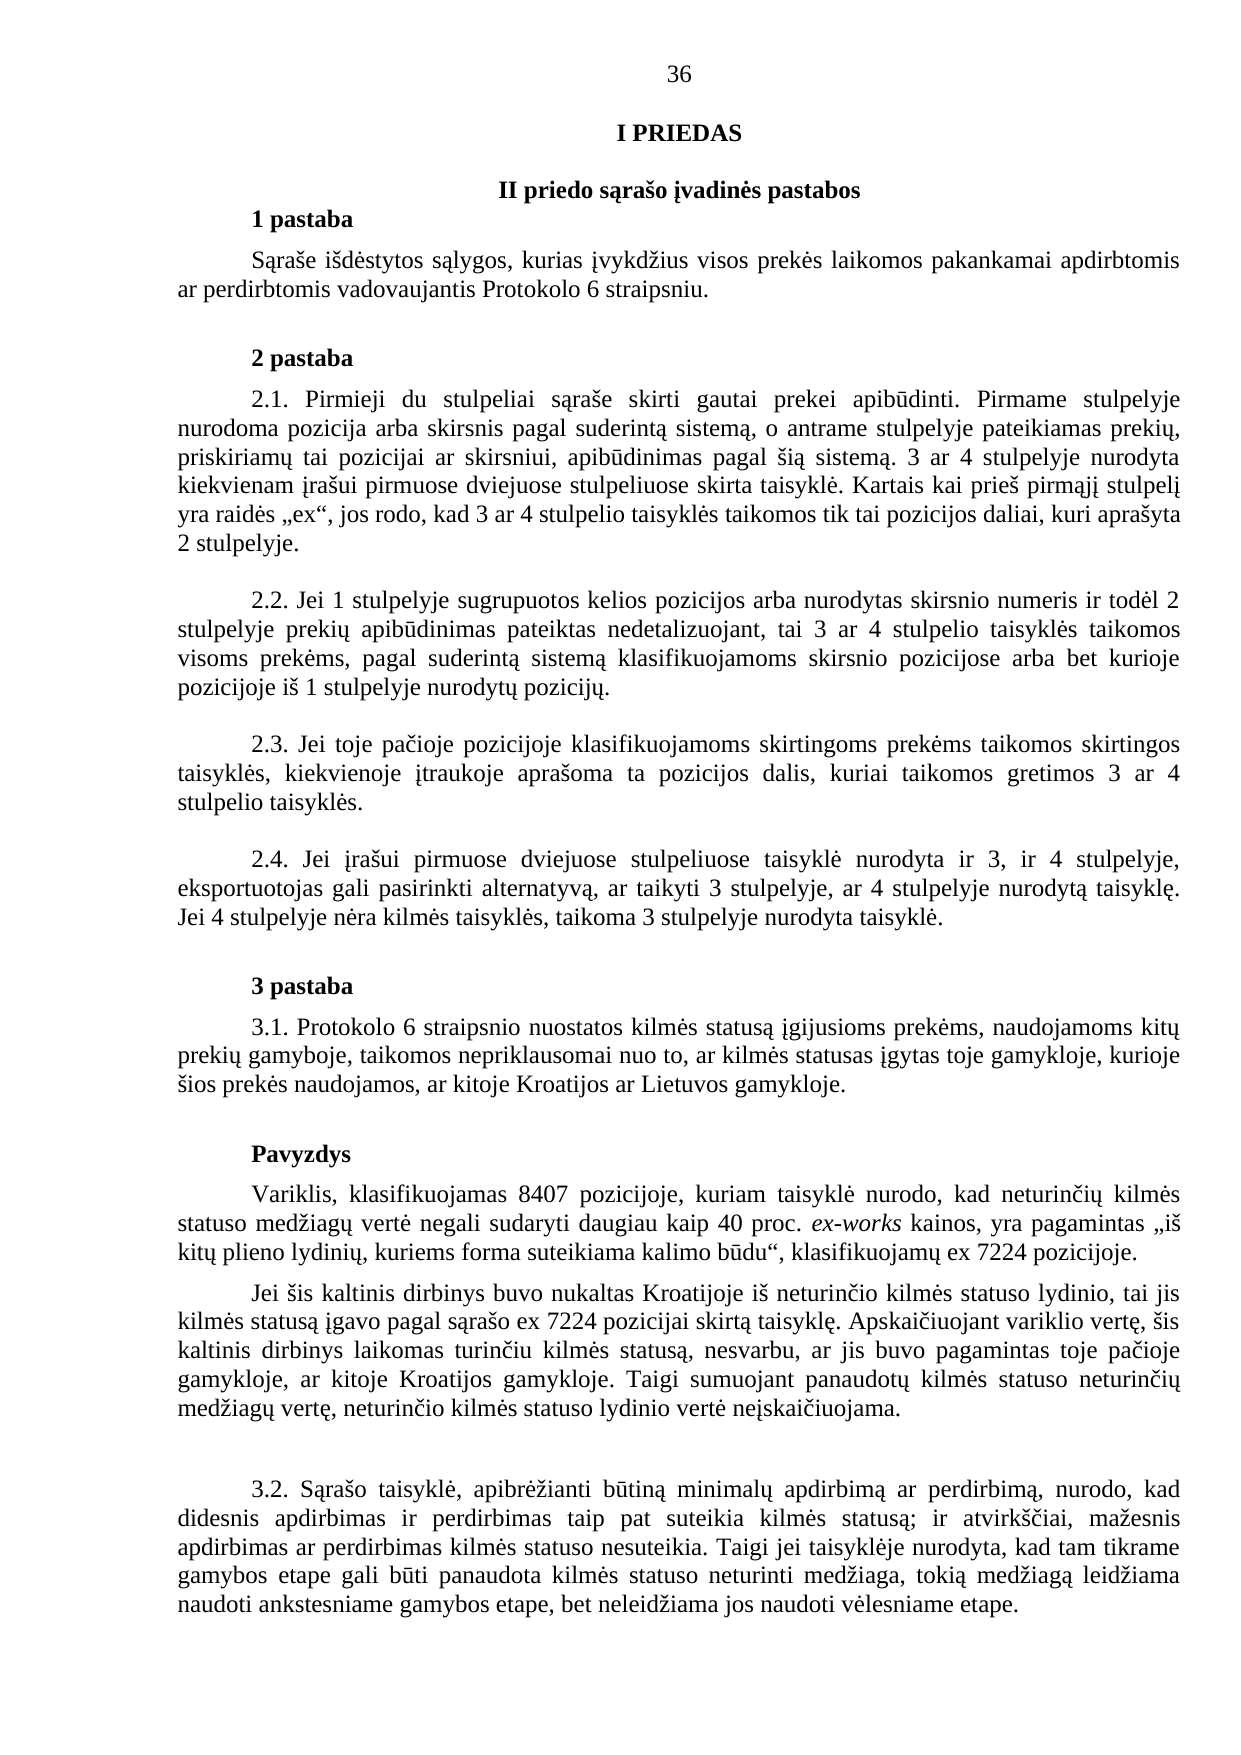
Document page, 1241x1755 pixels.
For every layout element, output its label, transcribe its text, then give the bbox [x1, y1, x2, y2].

text Jei šis kaltinis dirbinys buvo nukaltas Kroatijoje iš neturinčio kilmės statuso lydinio, tai jis kilmės statusą įgavo pagal sąrašo ex 7224 pozicijai skirtą taisyklę. Apskaičiuojant variklio vertę, šis kaltinis dirbinys laikomas turinčiu kilmės statusą, nesvarbu, ar jis buvo pagamintas toje pačioje gamykloje, ar kitoje Kroatijos gamykloje. Taigi sumuojant panaudotų kilmės statuso neturinčių medžiagų vertę, neturinčio kilmės statuso lydinio vertė neįskaičiuojama. [177, 1278, 1181, 1421]
text 3 pastaba [177, 971, 1181, 1000]
text Sąraše išdėstytos sąlygos, kurias įvykdžius visos prekės laikomos pakankamai apdirbtomis ar perdirbtomis vadovaujantis Protokolo 6 straipsniu. [177, 245, 1181, 303]
text 2.1. Pirmieji du stulpeliai sąraše skirti gautai prekei apibūdinti. Pirmame stulpelyje nurodoma pozicija arba skirsnis pagal suderintą sistemą, o antrame stulpelyje pateikiamas prekių, priskiriamų tai pozicijai ar skirsniui, apibūdinimas pagal šią sistemą. 3 ar 4 stulpelyje nurodyta kiekvienam įrašui pirmuose dviejuose stulpeliuose skirta taisyklė. Kartais kai prieš pirmąjį stulpelį yra raidės „ex“, jos rodo, kad 3 ar 4 stulpelio taisyklės taikomos tik tai pozicijos daliai, kuri aprašyta 2 stulpelyje. [177, 384, 1181, 557]
text 1 pastaba [177, 204, 1181, 233]
text Variklis, klasifikuojamas 8407 pozicijoje, kuriam taisyklė nurodo, kad neturinčių kilmės statuso medžiagų vertė negali sudaryti daugiau kaip 40 proc. ex-works kainos, yra pagamintas „iš kitų plieno lydinių, kuriems forma suteikiama kalimo būdu“, klasifikuojamų ex 7224 pozicijoje. [177, 1179, 1181, 1266]
text 2.3. Jei toje pačioje pozicijoje klasifikuojamoms skirtingoms prekėms taikomos skirtingos taisyklės, kiekvienoje įtraukoje aprašoma ta pozicijos dalis, kuriai taikomos gretimos 3 ar 4 stulpelio taisyklės. [177, 729, 1181, 815]
text 3.2. Sąrašo taisyklė, apibrėžianti būtiną minimalų apdirbimą ar perdirbimą, nurodo, kad didesnis apdirbimas ir perdirbimas taip pat suteikia kilmės statusą; ir atvirkščiai, mažesnis apdirbimas ar perdirbimas kilmės statuso nesuteikia. Taigi jei taisyklėje nurodyta, kad tam tikrame gamybos etape gali būti panaudota kilmės statuso neturinti medžiaga, tokią medžiagą leidžiama naudoti ankstesniame gamybos etape, bet neleidžiama jos naudoti vėlesniame etape. [177, 1474, 1181, 1618]
text Pavyzdys [177, 1139, 1181, 1167]
text 2.2. Jei 1 stulpelyje sugrupuotos kelios pozicijos arba nurodytas skirsnio numeris ir todėl 2 stulpelyje prekių apibūdinimas pateiktas nedetalizuojant, tai 3 ar 4 stulpelio taisyklės taikomos visoms prekėms, pagal suderintą sistemą klasifikuojamoms skirsnio pozicijose arba bet kurioje pozicijoje iš 1 stulpelyje nurodytų pozicijų. [177, 585, 1181, 700]
text I PRIEDAS [177, 118, 1181, 147]
text 2 pastaba [177, 343, 1181, 372]
text 3.1. Protokolo 6 straipsnio nuostatos kilmės statusą įgijusioms prekėms, naudojamoms kitų prekių gamyboje, taikomos nepriklausomai nuo to, ar kilmės statusas įgytas toje gamykloje, kurioje šios prekės naudojamos, ar kitoje Kroatijos ar Lietuvos gamykloje. [177, 1012, 1181, 1098]
text II priedo sąrašo įvadinės pastabos [177, 176, 1181, 204]
text 2.4. Jei įrašui pirmuose dviejuose stulpeliuose taisyklė nurodyta ir 3, ir 4 stulpelyje, eksportuotojas gali pasirinkti alternatyvą, ar taikyti 3 stulpelyje, ar 4 stulpelyje nurodytą taisyklę. Jei 4 stulpelyje nėra kilmės taisyklės, taikoma 3 stulpelyje nurodyta taisyklė. [177, 844, 1181, 930]
